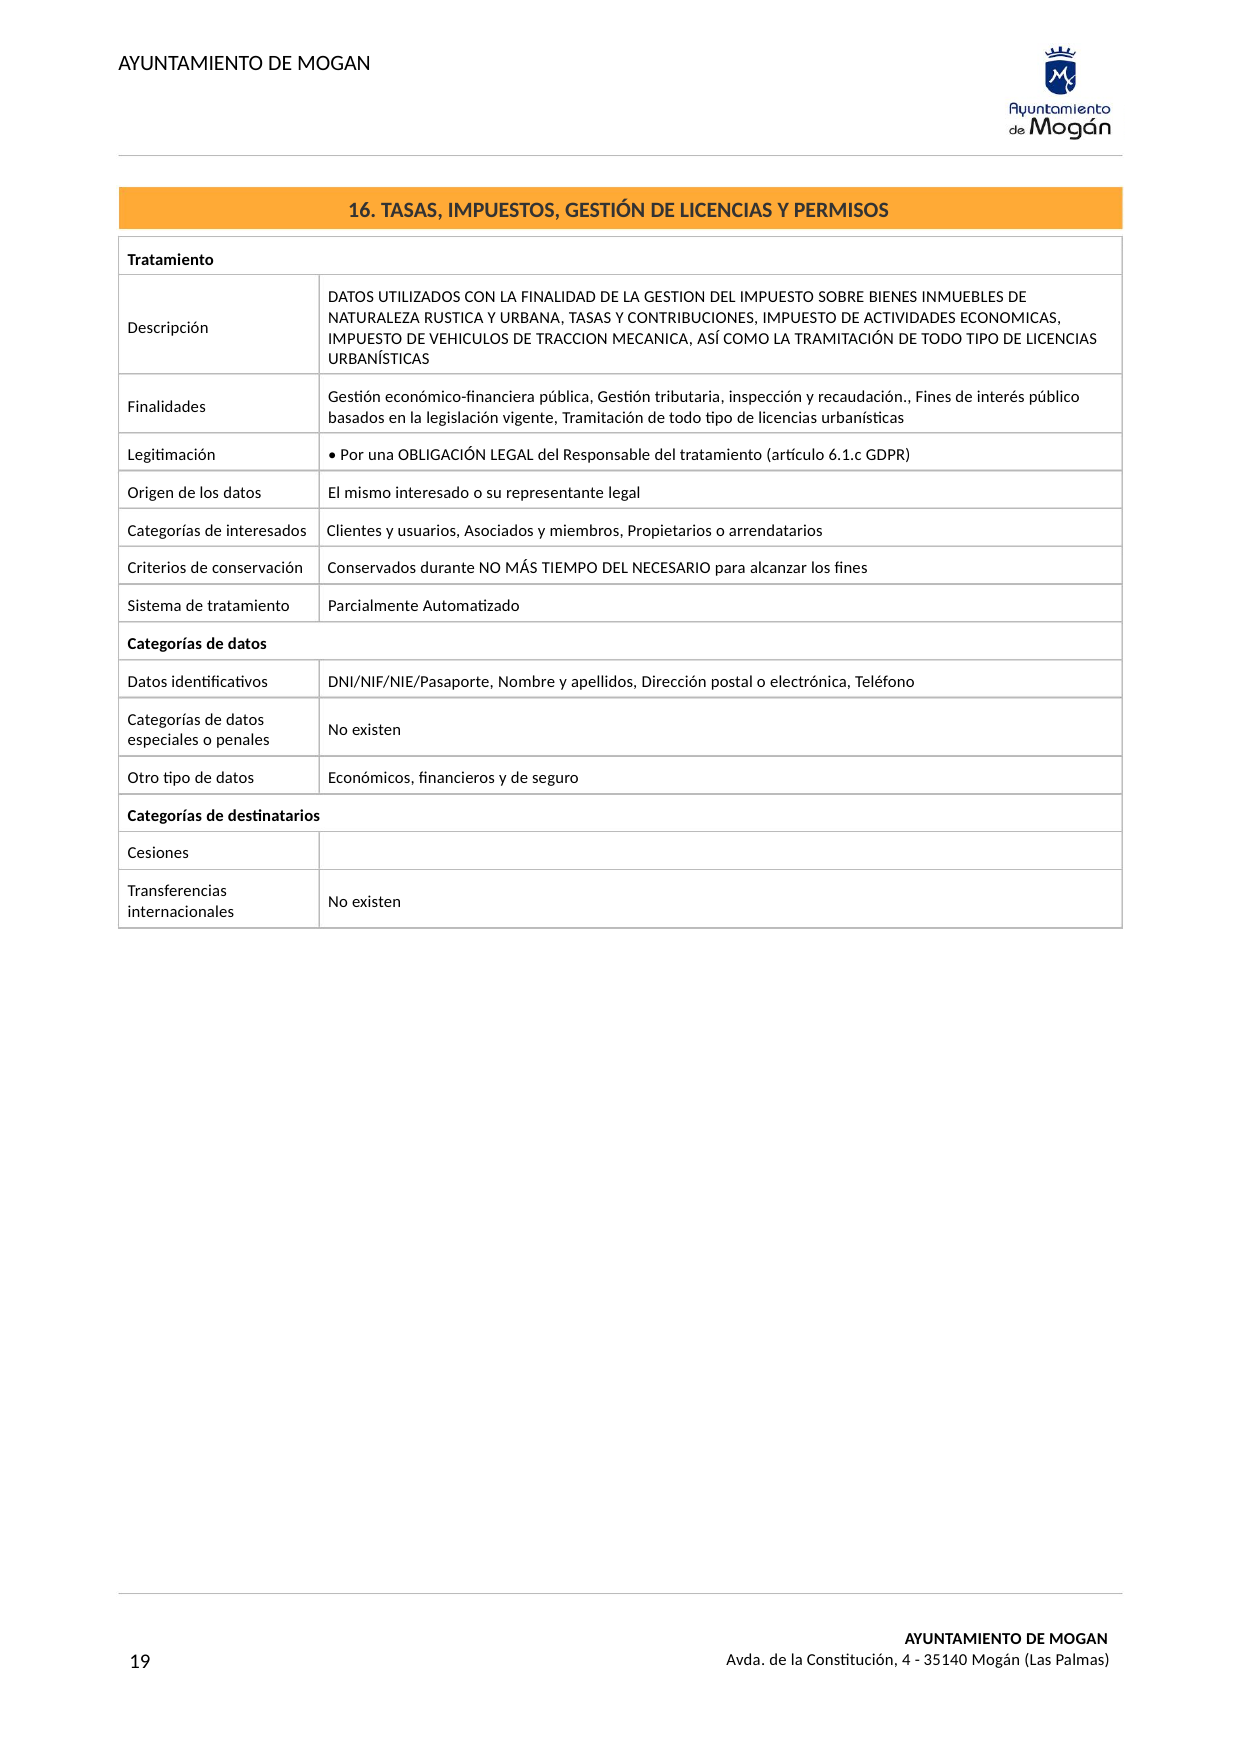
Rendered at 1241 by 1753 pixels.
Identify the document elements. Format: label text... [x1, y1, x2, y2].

text AYUNTAMIENTO DE MOGAN [118, 49, 400, 76]
text Categorías de datos [127, 633, 316, 654]
text Gestión económico-financiera pública, Gestión tributaria, inspección y recaudación., Fines de interés público [328, 386, 1109, 407]
text Tratamiento [127, 248, 241, 269]
text No existen [328, 719, 427, 740]
text Cesiones [127, 842, 347, 863]
text Transferencias [127, 880, 259, 901]
text basados en la legislación vigente, Tramitación de todo tipo de licencias urbanísticas [328, 407, 1109, 427]
text Descripción [127, 317, 234, 338]
text AYUNTAMIENTO DE MOGAN [904, 1628, 1136, 1649]
text 1 [348, 196, 359, 223]
text DNI/NIF/NIE/Pasaporte, Nombre y apellidos, Dirección postal o electrónica, Teléfono [328, 671, 944, 692]
text No existen [328, 890, 427, 911]
text internacionales [127, 901, 259, 922]
text DATOS UTILIZADOS CON LA FINALIDAD DE LA GESTION DEL IMPUESTO SOBRE BIENES INMUEBLES DE [328, 286, 1124, 307]
text Legitimación [127, 444, 241, 465]
text Parcialmente Automatizado [328, 595, 547, 616]
text Categorías de destinatarios [127, 804, 347, 825]
text Origen de los datos [127, 482, 287, 503]
text Avda. de la Constitución, 4 - 35140 Mogán (Las Palmas) [726, 1649, 1136, 1669]
text IMPUESTO DE VEHICULOS DE TRACCION MECANICA, ASÍ COMO LA TRAMITACIÓN DE TODO TIPO DE LICENCIAS [328, 328, 1124, 348]
text Categorías de datos [127, 708, 295, 729]
text Datos identificativos [127, 671, 316, 691]
text Otro tipo de datos [127, 767, 328, 788]
text Categorías de interesados Clientes y usuarios, Asociados y miembros, Propietarios o arrendatarios [127, 519, 896, 540]
text 6. TASAS, IMPUESTOS, GESTIÓN DE LICENCIAS Y PERMISOS [359, 196, 917, 223]
text especiales o penales [127, 729, 295, 750]
text • Por una OBLIGACIÓN LEGAL del Responsable del tratamiento (artículo 6.1.c GDPR) [328, 444, 938, 465]
text URBANÍSTICAS [328, 348, 1124, 369]
text Sistema de tratamiento [127, 595, 316, 616]
text Criterios de conservación Conservados durante NO MÁS TIEMPO DEL NECESARIO para alcanzar los fines [127, 557, 896, 578]
text Finalidades [127, 396, 231, 417]
text NATURALEZA RUSTICA Y URBANA, TASAS Y CONTRIBUCIONES, IMPUESTO DE ACTIVIDADES ECONOMICAS, [328, 307, 1124, 328]
text El mismo interesado o su representante legal [328, 482, 938, 503]
text 1 [129, 1648, 139, 1674]
text Económicos, financieros y de seguro [328, 767, 606, 788]
text 9 [139, 1648, 175, 1674]
